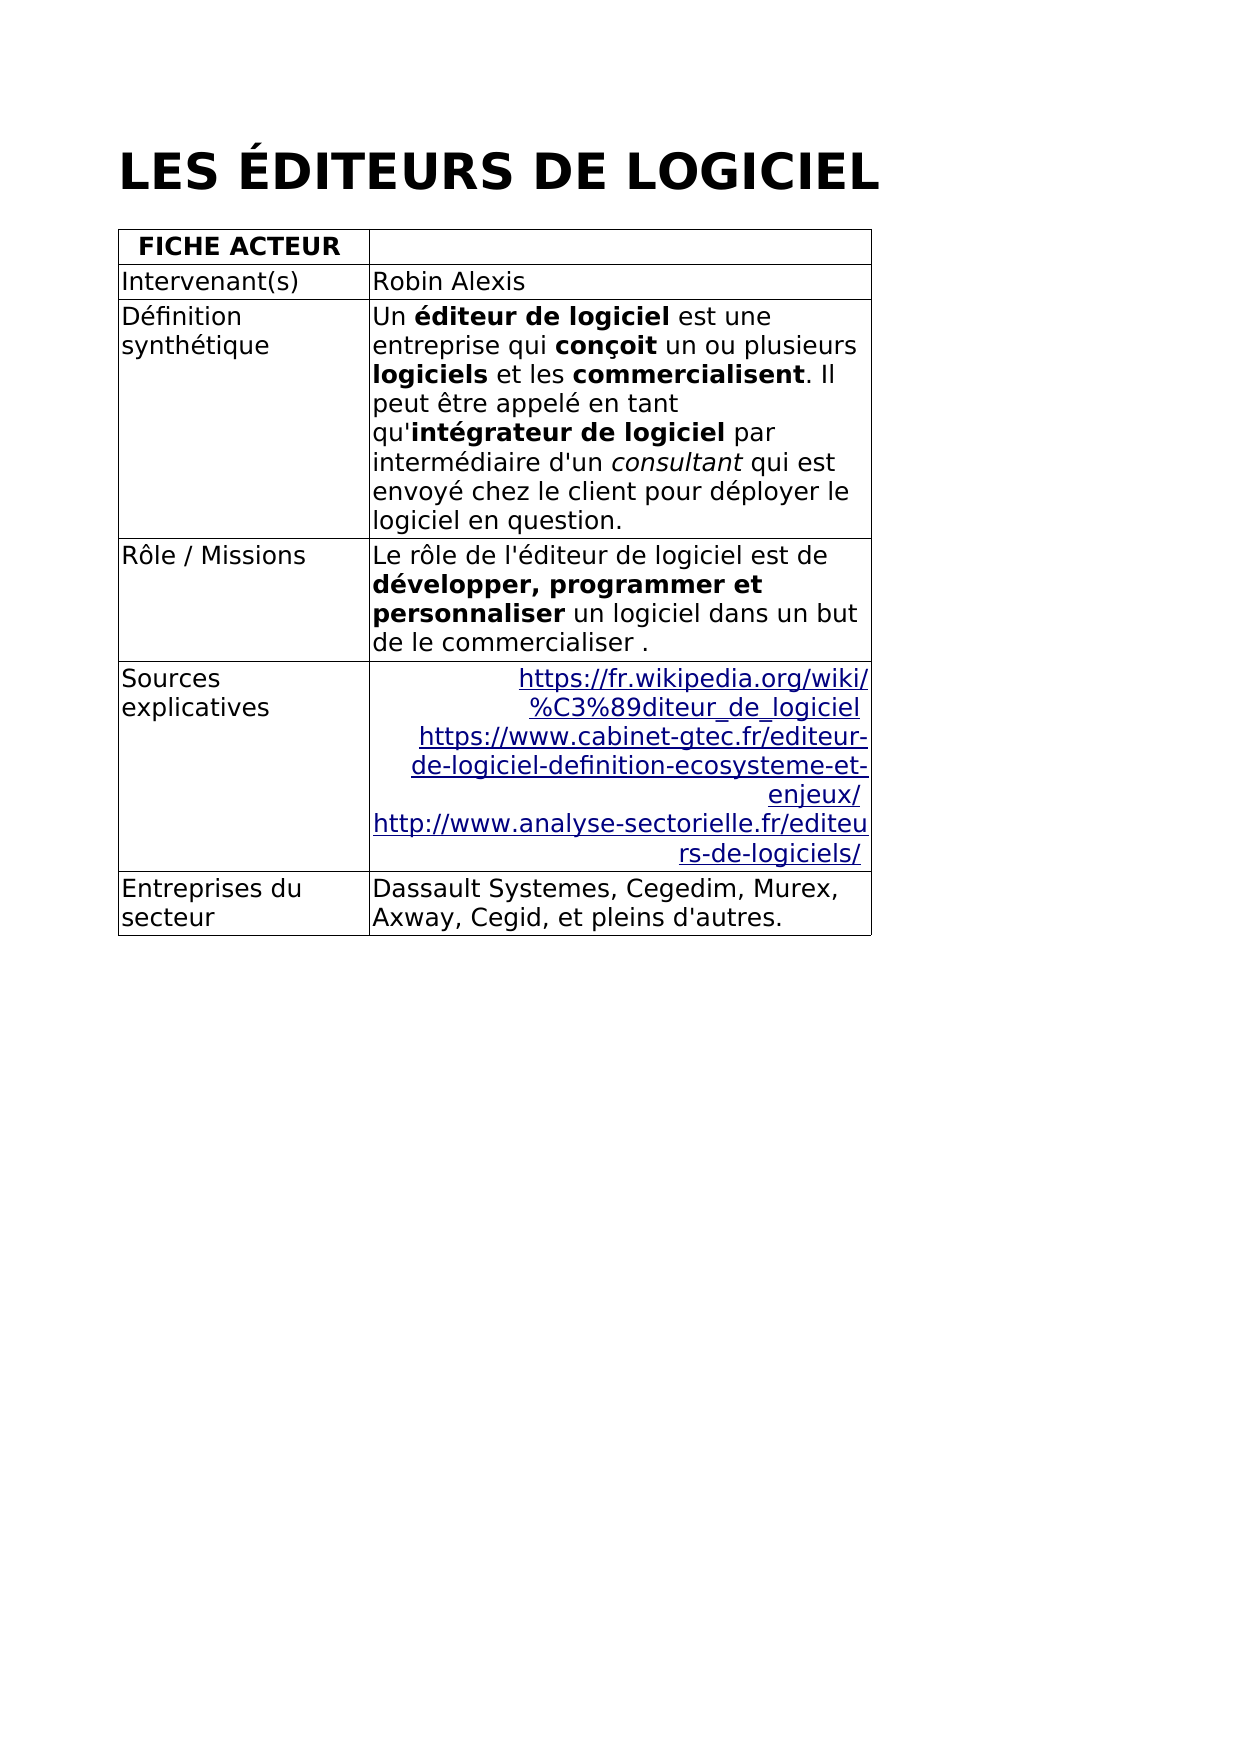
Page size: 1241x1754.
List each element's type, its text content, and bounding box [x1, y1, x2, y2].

table_cell Un éditeur de logiciel est une entreprise qui conçoit un ou plusieurs logiciels et les commercialisent. Il peut être appelé en tant qu'intégrateur de logiciel par intermédiaire d'un consultant qui est envoyé chez le client pour déployer le logiciel en question. [370, 300, 871, 538]
table_cell https://fr.wikipedia.org/wiki/%C3%89diteur_de_logiciel https://www.cabinet-gtec.fr/editeur-de-logiciel-definition-ecosysteme-et-enjeux/ http://www.analyse-sectorielle.fr/editeurs-de-logiciels/ [370, 662, 871, 871]
table_cell Définition synthétique [119, 300, 369, 538]
table_cell Dassault Systemes, Cegedim, Murex, Axway, Cegid, et pleins d'autres. [370, 872, 871, 935]
table_cell Rôle / Missions [119, 539, 369, 661]
table_cell Entreprises du secteur [119, 872, 369, 935]
table_cell Sources explicatives [119, 662, 369, 871]
table_header [370, 230, 871, 264]
table_cell Le rôle de l'éditeur de logiciel est de développer, programmer et personnaliser un logiciel dans un but de le commercialiser . [370, 539, 871, 661]
table_cell Robin Alexis [370, 265, 871, 299]
table_header FICHE ACTEUR [119, 230, 369, 264]
subtitle LES ÉDITEURS DE LOGICIEL [118, 143, 1122, 201]
table_cell Intervenant(s) [119, 265, 369, 299]
